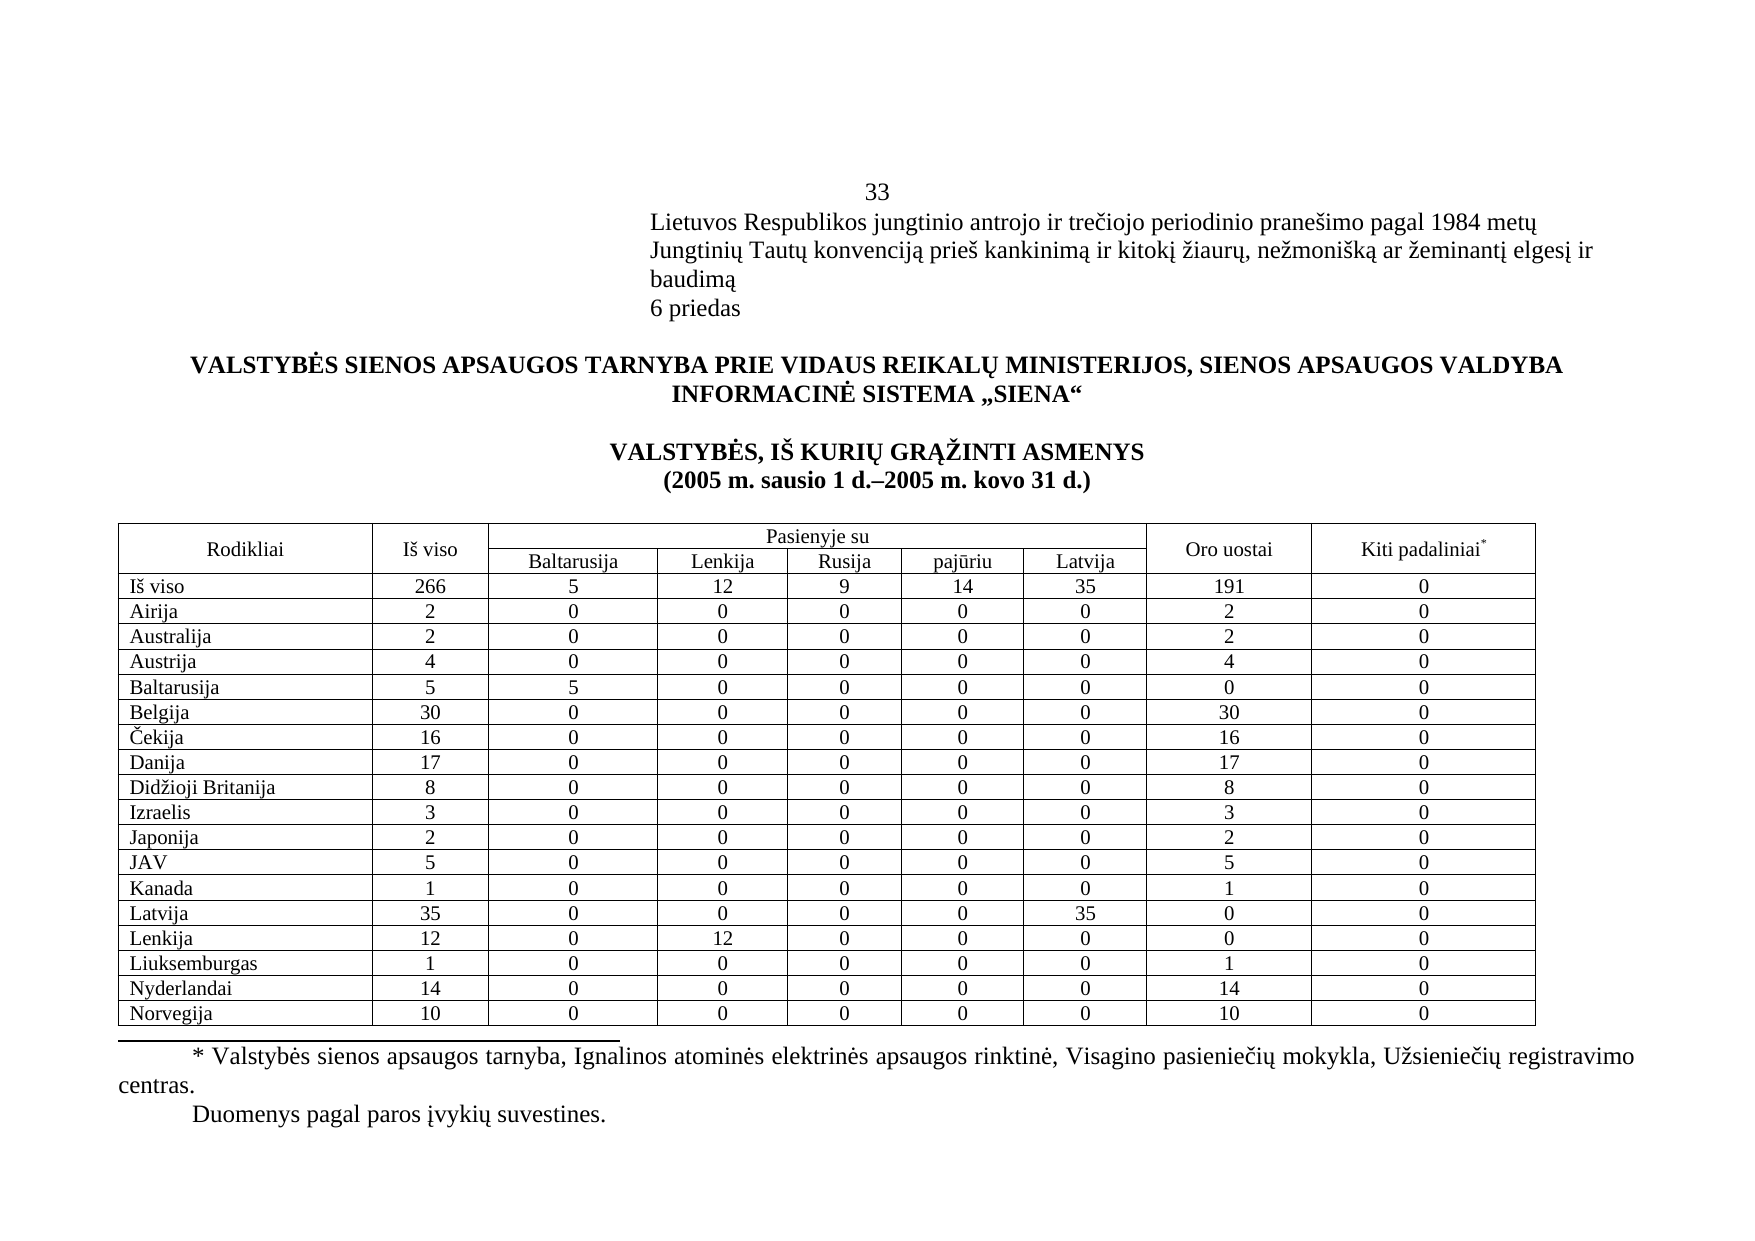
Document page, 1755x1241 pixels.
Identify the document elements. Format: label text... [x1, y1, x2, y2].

table_cell 0 [788, 951, 901, 975]
text baudimą [118, 264, 1636, 293]
table_cell 0 [902, 775, 1023, 799]
table_cell 0 [489, 951, 657, 975]
table_cell 0 [658, 976, 787, 1000]
table_cell 0 [489, 875, 657, 899]
table_cell 0 [788, 825, 901, 849]
table_cell 0 [1024, 926, 1146, 950]
table_cell 0 [1024, 1001, 1146, 1025]
table_cell 14 [373, 976, 488, 1000]
table_cell 0 [658, 624, 787, 648]
table_cell 2 [1147, 599, 1311, 623]
table_cell 0 [658, 650, 787, 673]
table_cell 5 [489, 675, 657, 699]
table_cell 0 [1312, 951, 1535, 975]
table_cell 0 [1024, 624, 1146, 648]
table_cell 0 [902, 850, 1023, 874]
table_cell 14 [902, 574, 1023, 598]
table_cell 0 [902, 951, 1023, 975]
text VALSTYBĖS, IŠ KURIŲ GRĄŽINTI ASMENYS [118, 437, 1636, 465]
table_cell pajūriu [902, 549, 1023, 573]
table_cell 0 [788, 599, 901, 623]
table_cell 0 [902, 650, 1023, 673]
table_cell Latvija [119, 901, 372, 924]
table_cell 0 [1312, 775, 1535, 799]
table_cell 16 [373, 725, 488, 749]
table_cell 0 [658, 725, 787, 749]
table_cell 0 [1024, 976, 1146, 1000]
table_cell 0 [658, 875, 787, 899]
table_cell 17 [373, 750, 488, 774]
table_cell Čekija [119, 725, 372, 749]
table_cell 0 [658, 951, 787, 975]
table_cell 0 [1024, 750, 1146, 774]
table_cell 0 [489, 750, 657, 774]
table_cell 1 [373, 875, 488, 899]
table_cell 35 [1024, 901, 1146, 924]
table_cell 4 [1147, 650, 1311, 673]
table_cell 0 [788, 624, 901, 648]
table_cell 17 [1147, 750, 1311, 774]
table_cell Austrija [119, 650, 372, 673]
table_cell 0 [1024, 875, 1146, 899]
table_cell 0 [1024, 800, 1146, 824]
table_cell 0 [1312, 624, 1535, 648]
table_cell 9 [788, 574, 901, 598]
table_cell 0 [489, 650, 657, 673]
table_cell 0 [902, 1001, 1023, 1025]
table_cell 0 [1024, 775, 1146, 799]
table_cell 0 [658, 800, 787, 824]
table_cell Lenkija [658, 549, 787, 573]
table_cell 12 [373, 926, 488, 950]
table_cell 0 [788, 926, 901, 950]
table_cell 10 [373, 1001, 488, 1025]
table_cell Norvegija [119, 1001, 372, 1025]
table_cell 5 [1147, 850, 1311, 874]
table_cell 0 [489, 775, 657, 799]
table_cell 16 [1147, 725, 1311, 749]
table_cell 4 [373, 650, 488, 673]
table_cell 1 [373, 951, 488, 975]
table_cell 0 [1312, 650, 1535, 673]
table_cell 0 [658, 850, 787, 874]
table_cell 0 [489, 850, 657, 874]
table_cell 0 [788, 700, 901, 724]
table_cell Airija [119, 599, 372, 623]
table_cell 0 [788, 650, 901, 673]
table_cell 0 [788, 675, 901, 699]
table_cell 35 [373, 901, 488, 924]
table_cell 0 [902, 875, 1023, 899]
table_cell Baltarusija [489, 549, 657, 573]
table_cell Rusija [788, 549, 901, 573]
table_cell 0 [902, 624, 1023, 648]
table_cell 0 [489, 1001, 657, 1025]
table_cell 0 [489, 976, 657, 1000]
table_cell Japonija [119, 825, 372, 849]
table_cell 12 [658, 926, 787, 950]
table_cell 0 [1024, 951, 1146, 975]
table_cell 0 [1024, 700, 1146, 724]
table_cell 0 [788, 775, 901, 799]
table_cell 5 [489, 574, 657, 598]
table_cell Latvija [1024, 549, 1146, 573]
table_cell 0 [902, 800, 1023, 824]
table_cell 0 [1312, 1001, 1535, 1025]
table_header Oro uostai [1147, 524, 1311, 573]
table_cell Danija [119, 750, 372, 774]
table_cell 0 [1312, 926, 1535, 950]
table_cell 0 [1312, 574, 1535, 598]
text (2005 m. sausio 1 d.–2005 m. kovo 31 d.) [118, 465, 1636, 494]
table_cell 2 [373, 599, 488, 623]
table_cell 0 [1312, 875, 1535, 899]
table_cell 0 [902, 976, 1023, 1000]
table_cell 2 [1147, 624, 1311, 648]
table_cell 266 [373, 574, 488, 598]
table_cell JAV [119, 850, 372, 874]
table_cell 0 [788, 850, 901, 874]
table_cell 0 [1312, 725, 1535, 749]
table_cell Iš viso [119, 574, 372, 598]
table_cell 0 [902, 725, 1023, 749]
table_cell 0 [1024, 825, 1146, 849]
table_cell 0 [658, 675, 787, 699]
table_cell 0 [1024, 850, 1146, 874]
table_cell 0 [658, 599, 787, 623]
table_cell 0 [489, 725, 657, 749]
table_cell 3 [1147, 800, 1311, 824]
table_cell Didžioji Britanija [119, 775, 372, 799]
table_cell 1 [1147, 951, 1311, 975]
table_cell 0 [658, 1001, 787, 1025]
table_cell 0 [1312, 700, 1535, 724]
table_cell 3 [373, 800, 488, 824]
text VALSTYBĖS SIENOS APSAUGOS TARNYBA PRIE VIDAUS REIKALŲ MINISTERIJOS, SIENOS APSAUGOS VALDYBA INFORMACINĖ SISTEMA „SIENA“ [118, 350, 1636, 408]
table_header Iš viso [373, 524, 488, 573]
table_cell 0 [902, 675, 1023, 699]
table_cell 0 [902, 825, 1023, 849]
table_cell 0 [489, 624, 657, 648]
text Lietuvos Respublikos jungtinio antrojo ir trečiojo periodinio pranešimo pagal 1984 metų [118, 207, 1636, 235]
table_cell 0 [489, 700, 657, 724]
table_cell 0 [658, 700, 787, 724]
table_cell 0 [1312, 976, 1535, 1000]
table_cell 0 [902, 700, 1023, 724]
table_cell 2 [1147, 825, 1311, 849]
table_header Rodikliai [119, 524, 372, 573]
table_cell 0 [658, 750, 787, 774]
table_cell 8 [373, 775, 488, 799]
table_cell 12 [658, 574, 787, 598]
table_cell 0 [788, 1001, 901, 1025]
table_cell Belgija [119, 700, 372, 724]
text Jungtinių Tautų konvenciją prieš kankinimą ir kitokį žiaurų, nežmonišką ar žeminantį elgesį ir [118, 235, 1636, 264]
table_cell Izraelis [119, 800, 372, 824]
table_cell 191 [1147, 574, 1311, 598]
table_cell 2 [373, 825, 488, 849]
text 6 priedas [118, 293, 1636, 322]
table_cell 0 [1147, 675, 1311, 699]
table_cell 2 [373, 624, 488, 648]
table_cell 0 [658, 901, 787, 924]
table_cell 0 [1312, 800, 1535, 824]
table_cell 0 [1312, 901, 1535, 924]
table_cell 30 [1147, 700, 1311, 724]
table_cell Australija [119, 624, 372, 648]
table_cell Liuksemburgas [119, 951, 372, 975]
table_cell 0 [1312, 825, 1535, 849]
table_cell 0 [658, 775, 787, 799]
table_cell 0 [489, 599, 657, 623]
table_cell 0 [1024, 599, 1146, 623]
table_cell 0 [1312, 850, 1535, 874]
table_cell 0 [489, 800, 657, 824]
table_cell 0 [788, 976, 901, 1000]
table_cell Kanada [119, 875, 372, 899]
table_cell 14 [1147, 976, 1311, 1000]
table_cell 0 [902, 750, 1023, 774]
table_cell 0 [788, 750, 901, 774]
table_cell 0 [1024, 675, 1146, 699]
table_cell 0 [1312, 675, 1535, 699]
table_cell 0 [489, 825, 657, 849]
table_cell 0 [788, 875, 901, 899]
table_header Pasienyje su [489, 524, 1146, 548]
table_cell 0 [1024, 650, 1146, 673]
table_cell Nyderlandai [119, 976, 372, 1000]
table_cell Baltarusija [119, 675, 372, 699]
table_cell 0 [902, 926, 1023, 950]
table_cell 1 [1147, 875, 1311, 899]
table_cell Lenkija [119, 926, 372, 950]
table_cell 30 [373, 700, 488, 724]
table_cell 0 [788, 725, 901, 749]
table_cell 0 [902, 599, 1023, 623]
table_cell 0 [658, 825, 787, 849]
table_cell 35 [1024, 574, 1146, 598]
table_cell 0 [1312, 750, 1535, 774]
table_cell 5 [373, 850, 488, 874]
table_cell 10 [1147, 1001, 1311, 1025]
table_cell 0 [788, 901, 901, 924]
table_cell 0 [1147, 901, 1311, 924]
table_header Kiti padaliniai [1312, 524, 1535, 573]
table_cell 0 [1312, 599, 1535, 623]
table_cell 0 [489, 926, 657, 950]
table_cell 0 [788, 800, 901, 824]
table_cell 5 [373, 675, 488, 699]
table_cell 8 [1147, 775, 1311, 799]
table_cell 0 [489, 901, 657, 924]
table_cell 0 [902, 901, 1023, 924]
table_cell 0 [1147, 926, 1311, 950]
table_cell 0 [1024, 725, 1146, 749]
